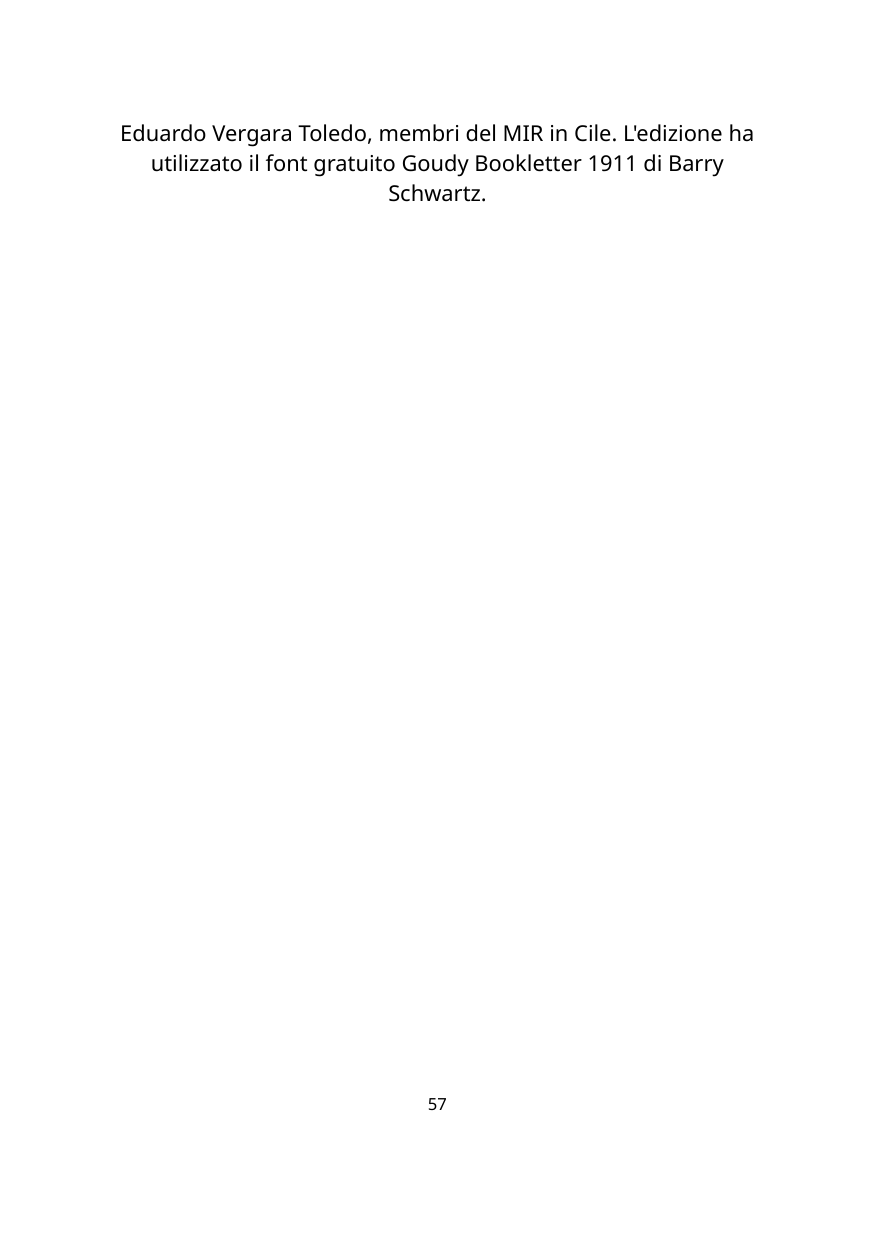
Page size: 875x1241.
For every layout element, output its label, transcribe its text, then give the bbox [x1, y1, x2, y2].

text Eduardo Vergara Toledo, membri del MIR in Cile. L'edizione ha utilizzato il font gratuito Goudy Bookletter 1911 di Barry Schwartz. [118, 118, 756, 207]
